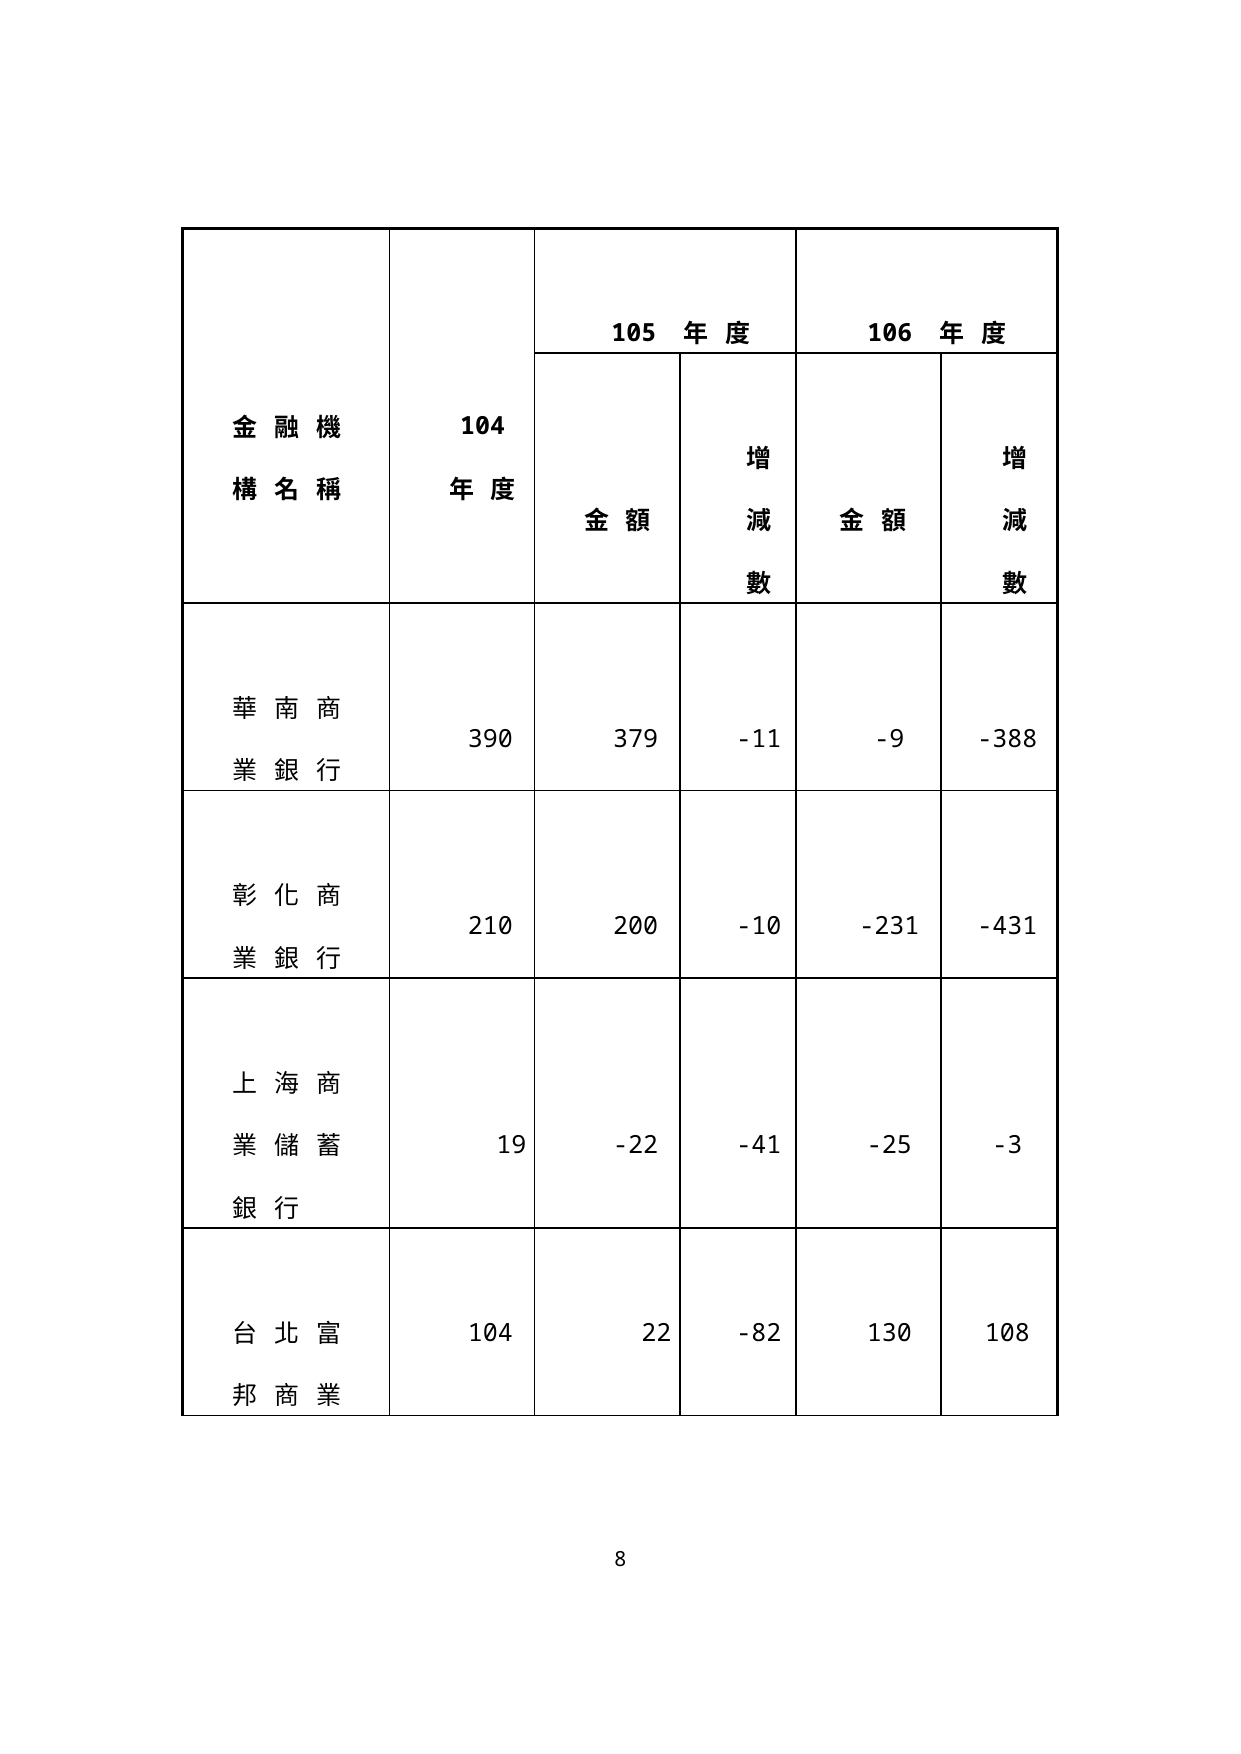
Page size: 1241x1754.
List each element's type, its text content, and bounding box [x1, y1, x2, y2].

table_cell 增減數 [681, 354, 795, 602]
table_cell -41 [681, 979, 795, 1227]
table_cell -388 [942, 604, 1056, 790]
table_cell -22 [535, 979, 679, 1227]
table_cell -9 [797, 604, 940, 790]
table_cell 台北富邦商業 [184, 1229, 389, 1415]
table_cell 108 [942, 1229, 1056, 1415]
table_cell -10 [681, 791, 795, 977]
table_cell 增減數 [942, 354, 1056, 602]
table_header 金融機構名稱 [184, 230, 389, 602]
table_cell 金額 [535, 354, 679, 602]
table_cell 華南商業銀行 [184, 604, 389, 790]
table_cell -231 [797, 791, 940, 977]
table_header 106年度 [797, 230, 1056, 352]
table_cell 19 [390, 979, 534, 1227]
table_cell 210 [390, 791, 534, 977]
table_cell 379 [535, 604, 679, 790]
table_cell 彰化商業銀行 [184, 791, 389, 977]
table_cell 390 [390, 604, 534, 790]
table_cell 金額 [797, 354, 940, 602]
table_cell -3 [942, 979, 1056, 1227]
table_cell -25 [797, 979, 940, 1227]
table_cell -11 [681, 604, 795, 790]
table_cell 22 [535, 1229, 679, 1415]
table_header 104年度 [390, 230, 534, 602]
table_cell 130 [797, 1229, 940, 1415]
table_cell -82 [681, 1229, 795, 1415]
table_cell 上海商業儲蓄銀行 [184, 979, 389, 1227]
table_header 105年度 [535, 230, 795, 352]
table_cell -431 [942, 791, 1056, 977]
table_cell 200 [535, 791, 679, 977]
table_cell 104 [390, 1229, 534, 1415]
